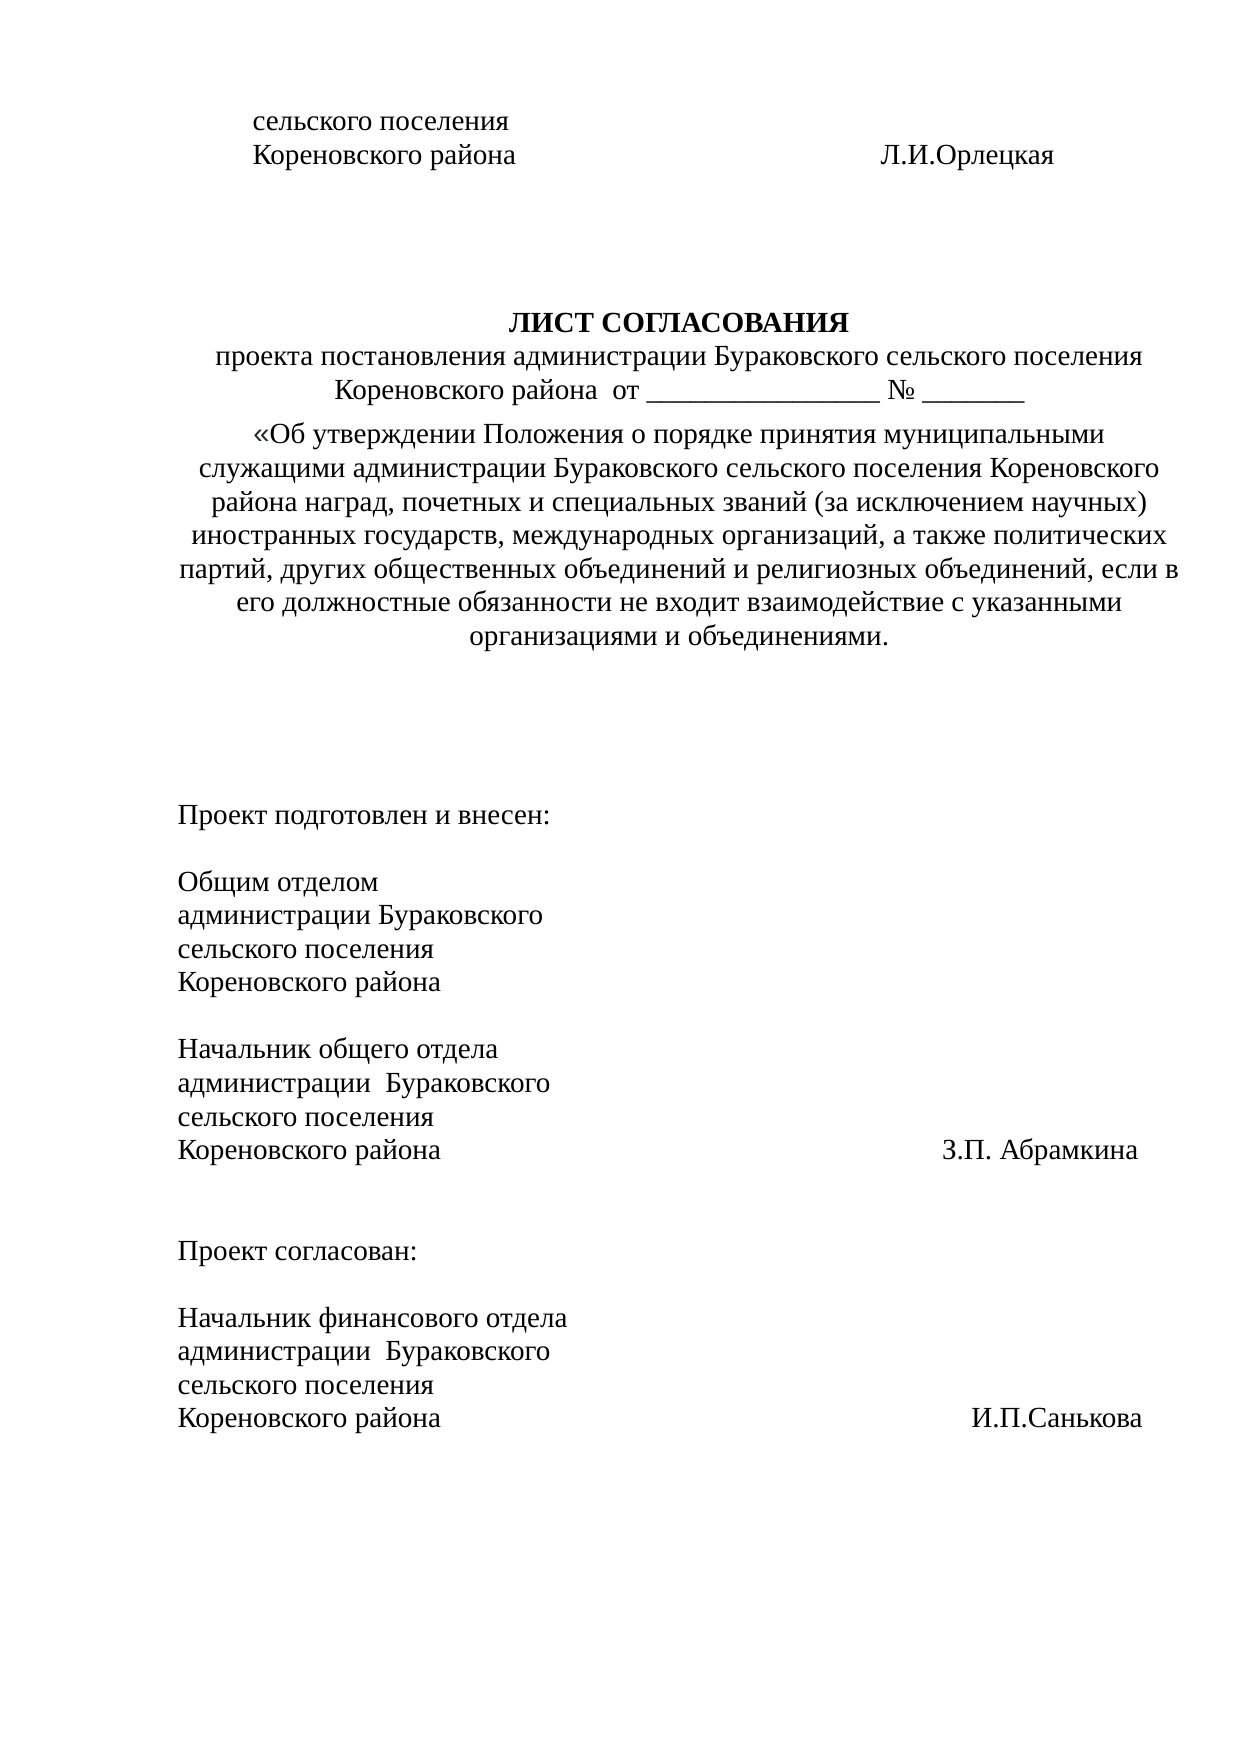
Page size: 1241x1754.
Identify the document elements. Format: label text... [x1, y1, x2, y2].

text Общим отделом [177, 864, 1181, 897]
text Кореновского района И.П.Санькова [177, 1401, 1181, 1434]
text ЛИСТ СОГЛАСОВАНИЯ [177, 305, 1181, 338]
text Начальник общего отдела [177, 1032, 1181, 1065]
text сельского поселения [177, 103, 1181, 137]
text Проект согласован: [177, 1233, 1181, 1266]
subtitle «Об утверждении Положения о порядке принятия муниципальными служащими администрации Бураковского сельского поселения Кореновского района наград, почетных и специальных званий (за исключением научных) иностранных государств, международных организаций, а также политических партий, других общественных объединений и религиозных объединений, если в его должностные обязанности не входит взаимодействие с указанными организациями и объединениями. [177, 417, 1181, 651]
text Кореновского района Л.И.Орлецкая [177, 137, 1181, 171]
text администрации Бураковского [177, 1333, 1181, 1367]
text сельского поселения [177, 1367, 1181, 1401]
text сельского поселения [177, 931, 1181, 964]
text проекта постановления администрации Бураковского сельского поселения Кореновского района от ________________ № _______ [177, 338, 1181, 405]
text администрации Бураковского [177, 1065, 1181, 1099]
text сельского поселения [177, 1099, 1181, 1132]
text Кореновского района [177, 964, 1181, 998]
text Начальник финансового отдела [177, 1300, 1181, 1333]
text Кореновского района З.П. Абрамкина [177, 1132, 1181, 1166]
text администрации Бураковского [177, 897, 1181, 931]
text Проект подготовлен и внесен: [177, 797, 1181, 830]
